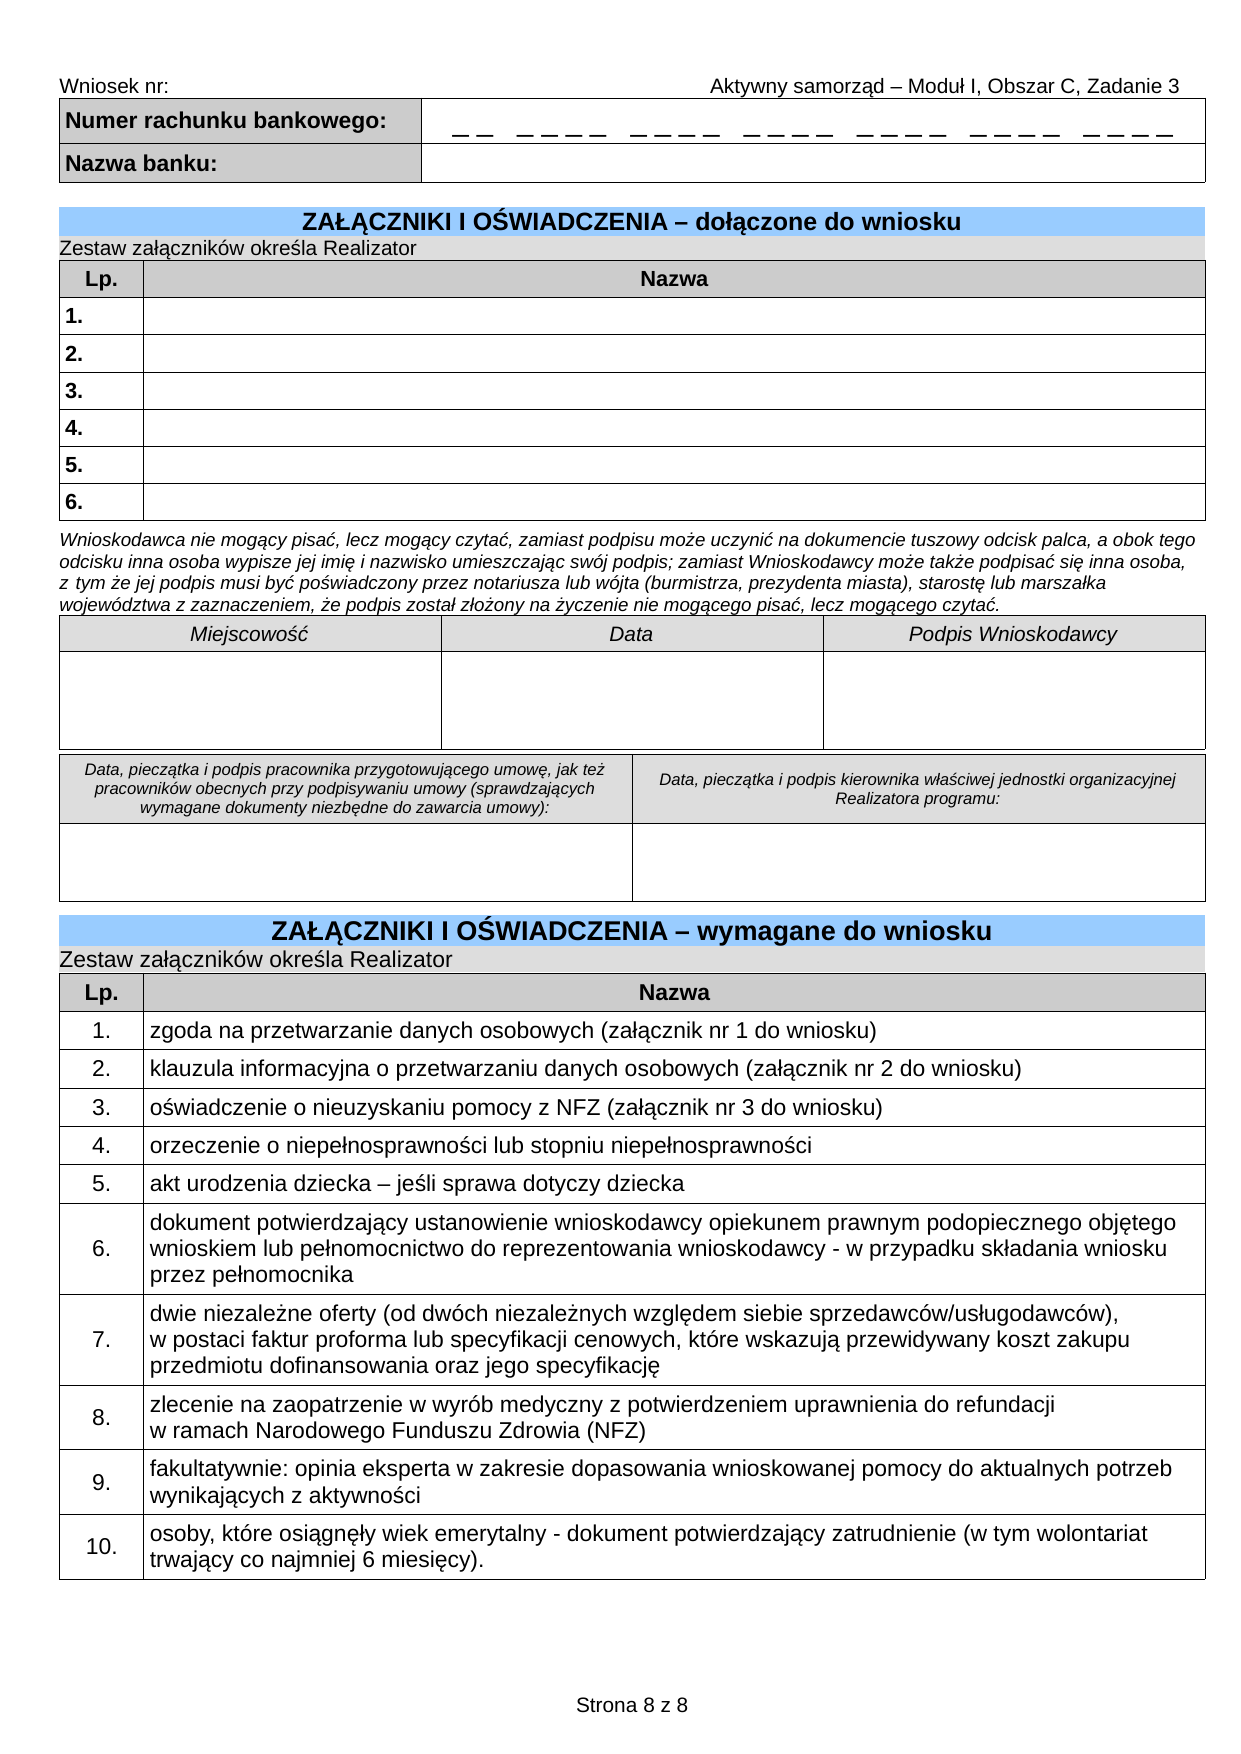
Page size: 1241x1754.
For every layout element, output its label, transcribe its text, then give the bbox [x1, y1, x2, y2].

table_cell dokument potwierdzający ustanowienie wnioskodawcy opiekunem prawnym podopiecznego objętego wnioskiem lub pełnomocnictwo do reprezentowania wnioskodawcy - w przypadku składania wniosku przez pełnomocnika [144, 1204, 1205, 1293]
subtitle ZAŁĄCZNIKI I OŚWIADCZENIA – wymagane do wniosku [59, 915, 1205, 946]
table_cell 8. [60, 1386, 143, 1449]
table_cell 5. [60, 1165, 143, 1202]
table_cell [144, 373, 1205, 408]
table_cell dwie niezależne oferty (od dwóch niezależnych względem siebie sprzedawców/usługodawców), w postaci faktur proforma lub specyfikacji cenowych, które wskazują przewidywany koszt zakupu przedmiotu dofinansowania oraz jego specyfikację [144, 1295, 1205, 1384]
table_cell [60, 652, 441, 748]
text Zestaw załączników określa Realizator [59, 236, 1205, 260]
table_cell osoby, które osiągnęły wiek emerytalny - dokument potwierdzający zatrudnienie (w tym wolontariat trwający co najmniej 6 miesięcy). [144, 1515, 1205, 1578]
table_cell akt urodzenia dziecka – jeśli sprawa dotyczy dziecka [144, 1165, 1205, 1202]
table_cell [824, 652, 1205, 748]
table_header Podpis Wnioskodawcy [824, 616, 1205, 651]
table_header Lp. [60, 261, 143, 297]
table_header Data, pieczątka i podpis pracownika przygotowującego umowę, jak też pracowników obecnych przy podpisywaniu umowy (sprawdzających wymagane dokumenty niezbędne do zawarcia umowy): [60, 755, 632, 823]
table_cell 3. [60, 1089, 143, 1126]
table_header Data [442, 616, 823, 651]
text Zestaw załączników określa Realizator [59, 946, 1205, 972]
table_cell 2. [60, 335, 143, 371]
table_cell [422, 144, 1205, 182]
table_header Data, pieczątka i podpis kierownika właściwej jednostki organizacyjnej Realizatora programu: [633, 755, 1205, 823]
table_cell 3. [60, 373, 143, 408]
table_cell Nazwa banku: [60, 144, 421, 182]
table_header Nazwa [144, 261, 1205, 297]
table_cell _ _ _ _ _ _ _ _ _ _ _ _ _ _ _ _ _ _ _ _ _ _ _ _ _ _ [422, 99, 1205, 143]
table_cell 10. [60, 1515, 143, 1578]
table_cell 6. [60, 484, 143, 520]
table_cell 6. [60, 1204, 143, 1293]
table_cell [144, 335, 1205, 371]
table_cell Numer rachunku bankowego: [60, 99, 421, 143]
table_cell zlecenie na zaopatrzenie w wyrób medyczny z potwierdzeniem uprawnienia do refundacji w ramach Narodowego Funduszu Zdrowia (NFZ) [144, 1386, 1205, 1449]
table_cell orzeczenie o niepełnosprawności lub stopniu niepełnosprawności [144, 1127, 1205, 1164]
table_header Lp. [60, 974, 143, 1011]
table_cell 4. [60, 1127, 143, 1164]
table_cell klauzula informacyjna o przetwarzaniu danych osobowych (załącznik nr 2 do wniosku) [144, 1050, 1205, 1087]
table_cell [144, 447, 1205, 483]
table_cell zgoda na przetwarzanie danych osobowych (załącznik nr 1 do wniosku) [144, 1012, 1205, 1049]
table_cell [442, 652, 823, 748]
table_cell 1. [60, 1012, 143, 1049]
table_cell [144, 298, 1205, 334]
table_header Nazwa [144, 974, 1205, 1011]
table_cell [60, 824, 632, 901]
table_cell oświadczenie o nieuzyskaniu pomocy z NFZ (załącznik nr 3 do wniosku) [144, 1089, 1205, 1126]
table_cell [144, 410, 1205, 446]
table_cell 1. [60, 298, 143, 334]
table_cell 5. [60, 447, 143, 483]
table_cell 2. [60, 1050, 143, 1087]
table_cell [144, 484, 1205, 520]
table_cell [633, 824, 1205, 901]
table_cell 4. [60, 410, 143, 446]
table_cell fakultatywnie: opinia eksperta w zakresie dopasowania wnioskowanej pomocy do aktualnych potrzeb wynikających z aktywności [144, 1450, 1205, 1514]
table_cell 7. [60, 1295, 143, 1384]
table_header Miejscowość [60, 616, 441, 651]
subtitle ZAŁĄCZNIKI I OŚWIADCZENIA – dołączone do wniosku [59, 207, 1205, 236]
table_cell 9. [60, 1450, 143, 1514]
text Wnioskodawca nie mogący pisać, lecz mogący czytać, zamiast podpisu może uczynić na dokumencie tuszowy odcisk palca, a obok tego odcisku inna osoba wypisze jej imię i nazwisko umieszczając swój podpis; zamiast Wnioskodawcy może także podpisać się inna osoba, z tym że jej podpis musi być poświadczony przez notariusza lub wójta (burmistrza, prezydenta miasta), starostę lub marszałka województwa z zaznaczeniem, że podpis został złożony na życzenie nie mogącego pisać, lecz mogącego czytać. [59, 529, 1205, 615]
